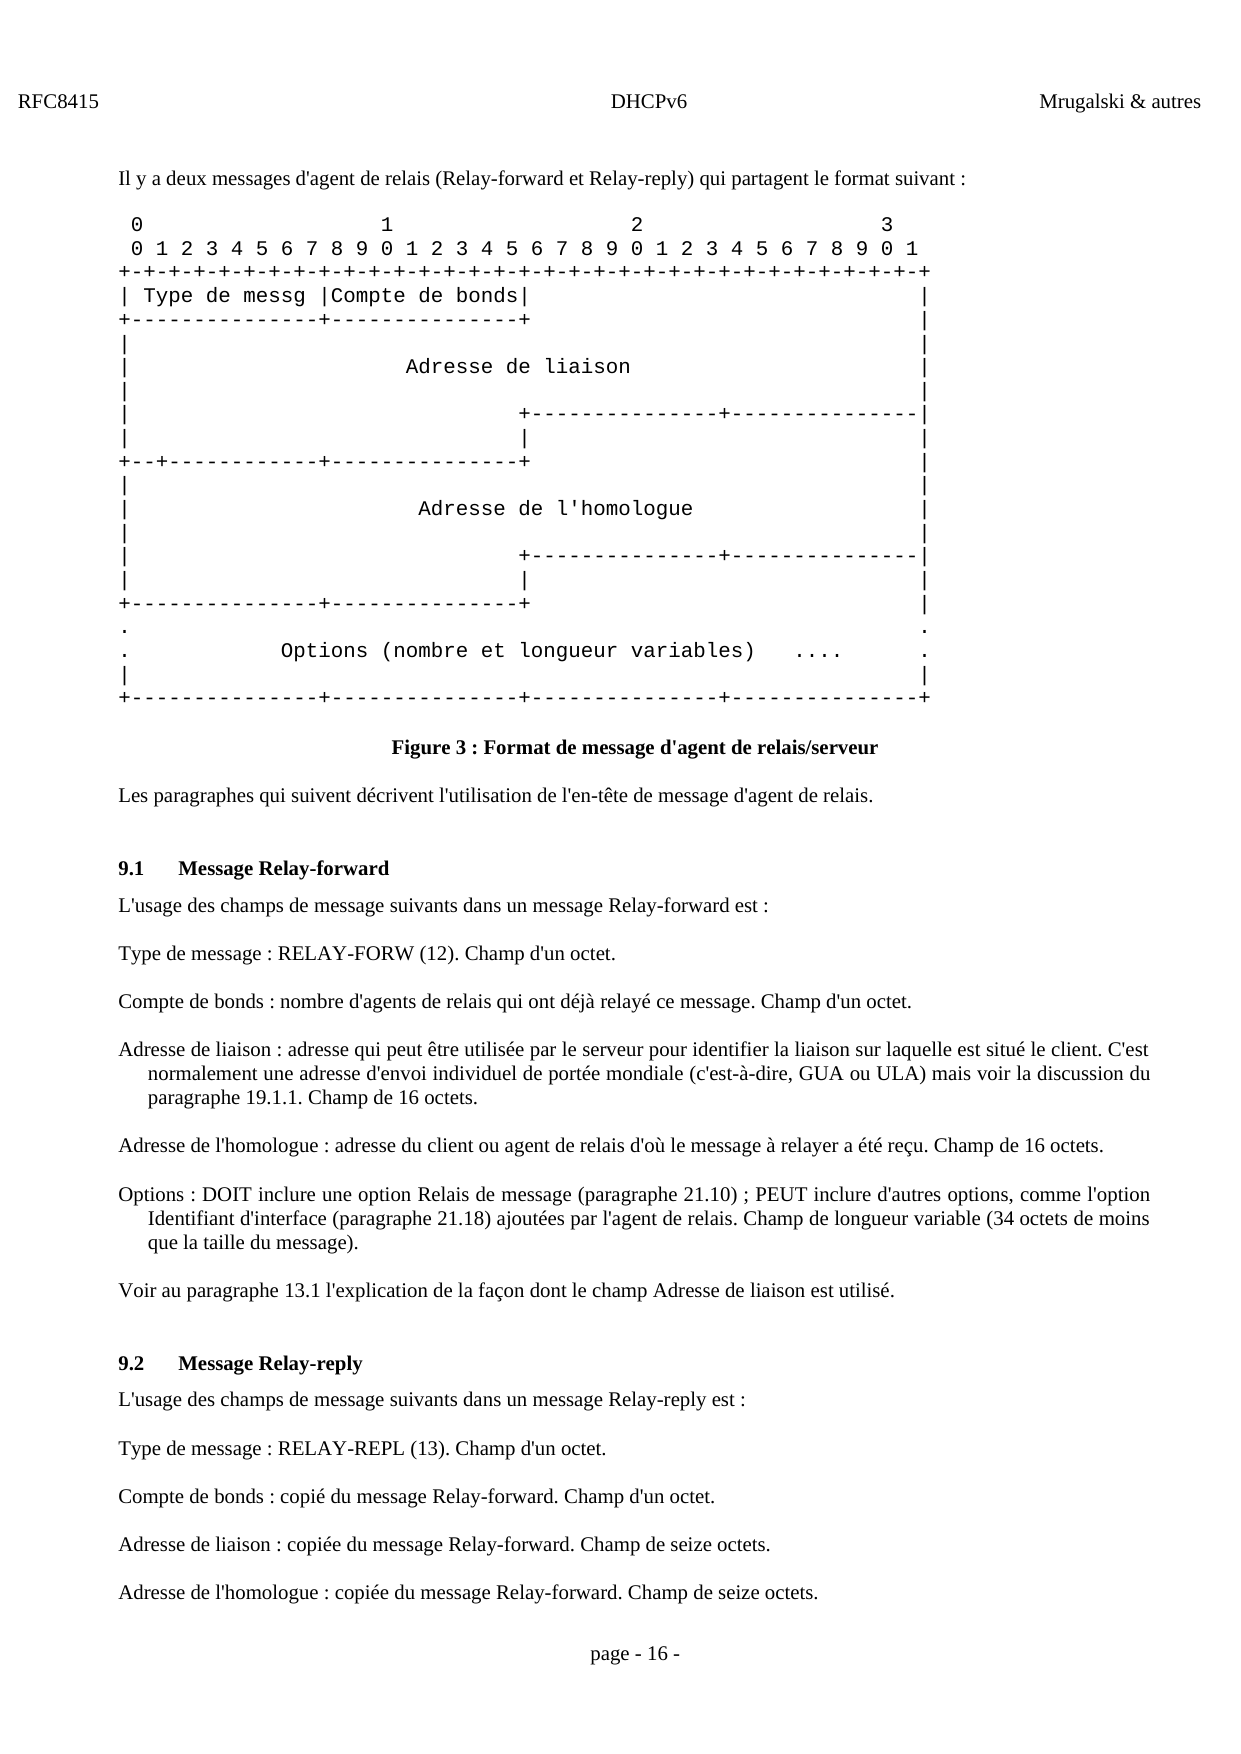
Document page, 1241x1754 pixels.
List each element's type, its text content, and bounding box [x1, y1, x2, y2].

text Voir au paragraphe 13.1 l'explication de la façon dont le champ Adresse de liaison est utilisé. [118, 1278, 1152, 1302]
text Les paragraphes qui suivent décrivent l'utilisation de l'en-tête de message d'agent de relais. [118, 783, 1152, 807]
text Il y a deux messages d'agent de relais (Relay-forward et Relay-reply) qui partagent le format suivant : [118, 166, 1152, 190]
text | | | [118, 569, 1152, 593]
text | Type de messg |Compte de bonds| | [118, 285, 1152, 309]
text Adresse de l'homologue : copiée du message Relay-forward. Champ de seize octets. [118, 1580, 1152, 1604]
text 0 1 2 3 4 5 6 7 8 9 0 1 2 3 4 5 6 7 8 9 0 1 2 3 4 5 6 7 8 9 0 1 [118, 238, 1152, 262]
text Compte de bonds : nombre d'agents de relais qui ont déjà relayé ce message. Champ d'un octet. [118, 989, 1152, 1013]
text +---------------+---------------+ | [118, 593, 1152, 616]
text Type de message : RELAY-FORW (12). Champ d'un octet. [118, 941, 1152, 965]
text +---------------+---------------+---------------+---------------+ [118, 687, 1152, 711]
text | | [118, 474, 1152, 498]
text . . [118, 616, 1152, 640]
text | | | [118, 427, 1152, 451]
text Type de message : RELAY-REPL (13). Champ d'un octet. [118, 1436, 1152, 1459]
text L'usage des champs de message suivants dans un message Relay-forward est : [118, 893, 1152, 917]
text +-+-+-+-+-+-+-+-+-+-+-+-+-+-+-+-+-+-+-+-+-+-+-+-+-+-+-+-+-+-+-+-+ [118, 262, 1152, 285]
text . Options (nombre et longueur variables) .... . [118, 640, 1152, 663]
text +--+------------+---------------+ | [118, 451, 1152, 474]
text | Adresse de liaison | [118, 356, 1152, 380]
text | | [118, 332, 1152, 356]
text | | [118, 522, 1152, 545]
text +---------------+---------------+ | [118, 309, 1152, 332]
text L'usage des champs de message suivants dans un message Relay-reply est : [118, 1387, 1152, 1411]
text Adresse de liaison : adresse qui peut être utilisée par le serveur pour identifier la liaison sur laquelle est situé le client. C'est normalement une adresse d'envoi individuel de portée mondiale (c'est-à-dire, GUA ou ULA) mais voir la discussion du paragraphe 19.1.1. Champ de 16 octets. [118, 1037, 1152, 1109]
text | +---------------+---------------| [118, 545, 1152, 569]
subtitle 9.1 Message Relay-forward [118, 856, 1152, 880]
text Compte de bonds : copié du message Relay-forward. Champ d'un octet. [118, 1484, 1152, 1508]
text 0 1 2 3 [118, 214, 1152, 238]
text | Adresse de l'homologue | [118, 498, 1152, 522]
text | +---------------+---------------| [118, 403, 1152, 427]
text Adresse de l'homologue : adresse du client ou agent de relais d'où le message à relayer a été reçu. Champ de 16 octets. [118, 1133, 1152, 1157]
text Adresse de liaison : copiée du message Relay-forward. Champ de seize octets. [118, 1532, 1152, 1556]
text | | [118, 663, 1152, 687]
text | | [118, 380, 1152, 403]
subtitle 9.2 Message Relay-reply [118, 1351, 1152, 1375]
subtitle Figure 3 : Format de message d'agent de relais/serveur [118, 735, 1152, 759]
text Options : DOIT inclure une option Relais de message (paragraphe 21.10) ; PEUT inclure d'autres options, comme l'option Identifiant d'interface (paragraphe 21.18) ajoutées par l'agent de relais. Champ de longueur variable (34 octets de moins que la taille du message). [118, 1181, 1152, 1254]
